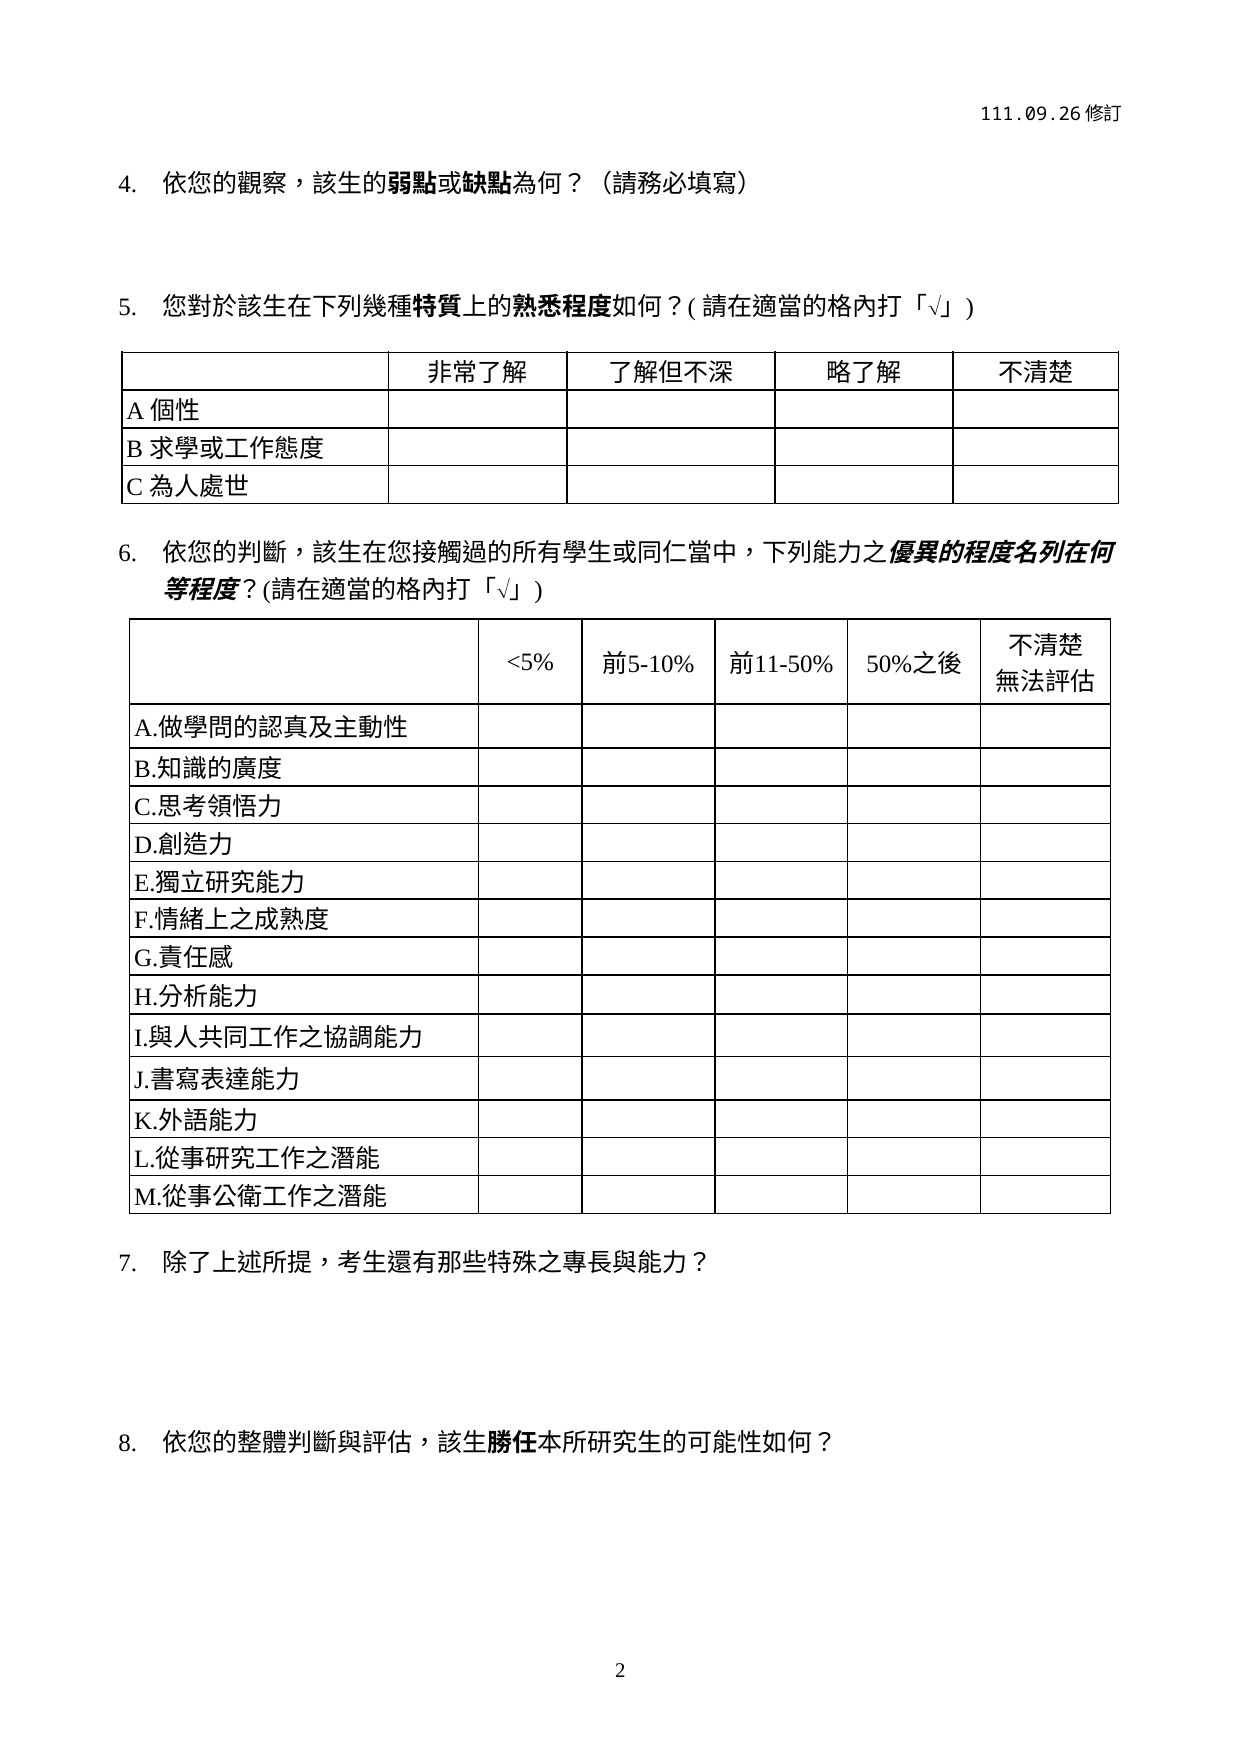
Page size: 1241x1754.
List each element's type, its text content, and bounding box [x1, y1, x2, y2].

table_cell [716, 900, 847, 936]
list 依您的整體判斷與評估，該生勝任本所研究生的可能性如何？ [118, 1423, 1122, 1459]
table_cell [583, 1176, 714, 1212]
table_cell [848, 1015, 980, 1056]
table_cell [954, 466, 1118, 503]
table_cell [389, 429, 566, 465]
table_cell [981, 824, 1110, 861]
table_cell [389, 391, 566, 427]
table_cell [848, 862, 980, 898]
table_cell C 為人處世 [123, 466, 388, 503]
table_header [130, 620, 478, 703]
table_cell [848, 1176, 980, 1212]
table_cell B.知識的廣度 [130, 749, 478, 785]
table_cell [848, 938, 980, 974]
table_cell [479, 862, 581, 898]
table_cell [479, 1101, 581, 1137]
table_cell [716, 862, 847, 898]
table_header <5% [479, 620, 581, 703]
table_cell H.分析能力 [130, 976, 478, 1013]
table_cell A 個性 [123, 391, 388, 427]
table_cell [479, 1176, 581, 1212]
table_cell [848, 900, 980, 936]
table_cell [716, 705, 847, 747]
table_cell [479, 900, 581, 936]
table_cell J.書寫表達能力 [130, 1057, 478, 1099]
table_header 前11-50% [716, 620, 847, 703]
table_cell [479, 1015, 581, 1056]
table_cell I.與人共同工作之協調能力 [130, 1015, 478, 1056]
table_cell F.情緒上之成熟度 [130, 900, 478, 936]
table_cell [568, 429, 774, 465]
table_cell [776, 391, 952, 427]
list 依您的觀察，該生的弱點或缺點為何？（請務必填寫） [118, 164, 1122, 200]
table_cell A.做學問的認真及主動性 [130, 705, 478, 747]
table_cell [583, 1138, 714, 1174]
table_header 不清楚 [954, 353, 1118, 389]
table_header 非常了解 [389, 353, 566, 389]
table_cell [716, 824, 847, 861]
table_cell [716, 749, 847, 785]
table_cell [981, 1015, 1110, 1056]
table_header [123, 353, 388, 389]
table_cell [776, 466, 952, 503]
table_cell [848, 1101, 980, 1137]
table_header 50%之後 [848, 620, 980, 703]
table_cell [716, 1138, 847, 1174]
table_cell [583, 824, 714, 861]
table_cell [848, 749, 980, 785]
table_cell [981, 900, 1110, 936]
table_cell [583, 749, 714, 785]
table_cell [981, 938, 1110, 974]
table_cell [479, 787, 581, 823]
table_cell [716, 1176, 847, 1212]
table_cell [981, 862, 1110, 898]
table_cell [981, 976, 1110, 1013]
list 您對於該生在下列幾種特質上的熟悉程度如何？( 請在適當的格內打「」) [118, 286, 1122, 323]
table_header 前5-10% [583, 620, 714, 703]
table_cell [583, 976, 714, 1013]
table_cell [981, 1176, 1110, 1212]
table_cell C.思考領悟力 [130, 787, 478, 823]
table_cell [479, 1057, 581, 1099]
table_cell [848, 787, 980, 823]
table_cell [479, 1138, 581, 1174]
table_cell [716, 1057, 847, 1099]
table_cell [954, 391, 1118, 427]
table_cell E.獨立研究能力 [130, 862, 478, 898]
table_cell [479, 976, 581, 1013]
table_cell [583, 900, 714, 936]
table_cell [716, 787, 847, 823]
table_cell [848, 705, 980, 747]
table_cell D.創造力 [130, 824, 478, 861]
table_cell [568, 391, 774, 427]
table_cell [583, 1101, 714, 1137]
table_header 略了解 [776, 353, 952, 389]
table_cell G.責任感 [130, 938, 478, 974]
table_cell [583, 787, 714, 823]
table_cell [848, 1138, 980, 1174]
table_cell [716, 1015, 847, 1056]
table_cell [583, 705, 714, 747]
table_cell [716, 1101, 847, 1137]
table_cell [479, 749, 581, 785]
table_cell [479, 824, 581, 861]
table_cell [848, 824, 980, 861]
table_cell [479, 938, 581, 974]
table_cell M.從事公衛工作之潛能 [130, 1176, 478, 1212]
table_cell [981, 1138, 1110, 1174]
table_cell [716, 938, 847, 974]
table_cell L.從事研究工作之潛能 [130, 1138, 478, 1174]
table_cell [583, 1057, 714, 1099]
table_cell [981, 787, 1110, 823]
table_cell [776, 429, 952, 465]
table_cell [716, 976, 847, 1013]
table_header 不清楚 無法評估 [981, 620, 1110, 703]
table_cell [583, 1015, 714, 1056]
table_cell K.外語能力 [130, 1101, 478, 1137]
table_cell [583, 938, 714, 974]
table_cell [981, 749, 1110, 785]
table_cell B 求學或工作態度 [123, 429, 388, 465]
table_cell [981, 705, 1110, 747]
table_cell [389, 466, 566, 503]
list 除了上述所提，考生還有那些特殊之專長與能力？ [118, 1243, 1122, 1279]
table_cell [848, 976, 980, 1013]
table_cell [981, 1057, 1110, 1099]
table_cell [954, 429, 1118, 465]
table_cell [981, 1101, 1110, 1137]
list 依您的判斷，該生在您接觸過的所有學生或同仁當中，下列能力之優異的程度名列在何等程度？(請在適當的格內打「」) [118, 533, 1122, 605]
table_cell [848, 1057, 980, 1099]
table_cell [479, 705, 581, 747]
table_cell [583, 862, 714, 898]
table_header 了解但不深 [568, 353, 774, 389]
table_cell [568, 466, 774, 503]
